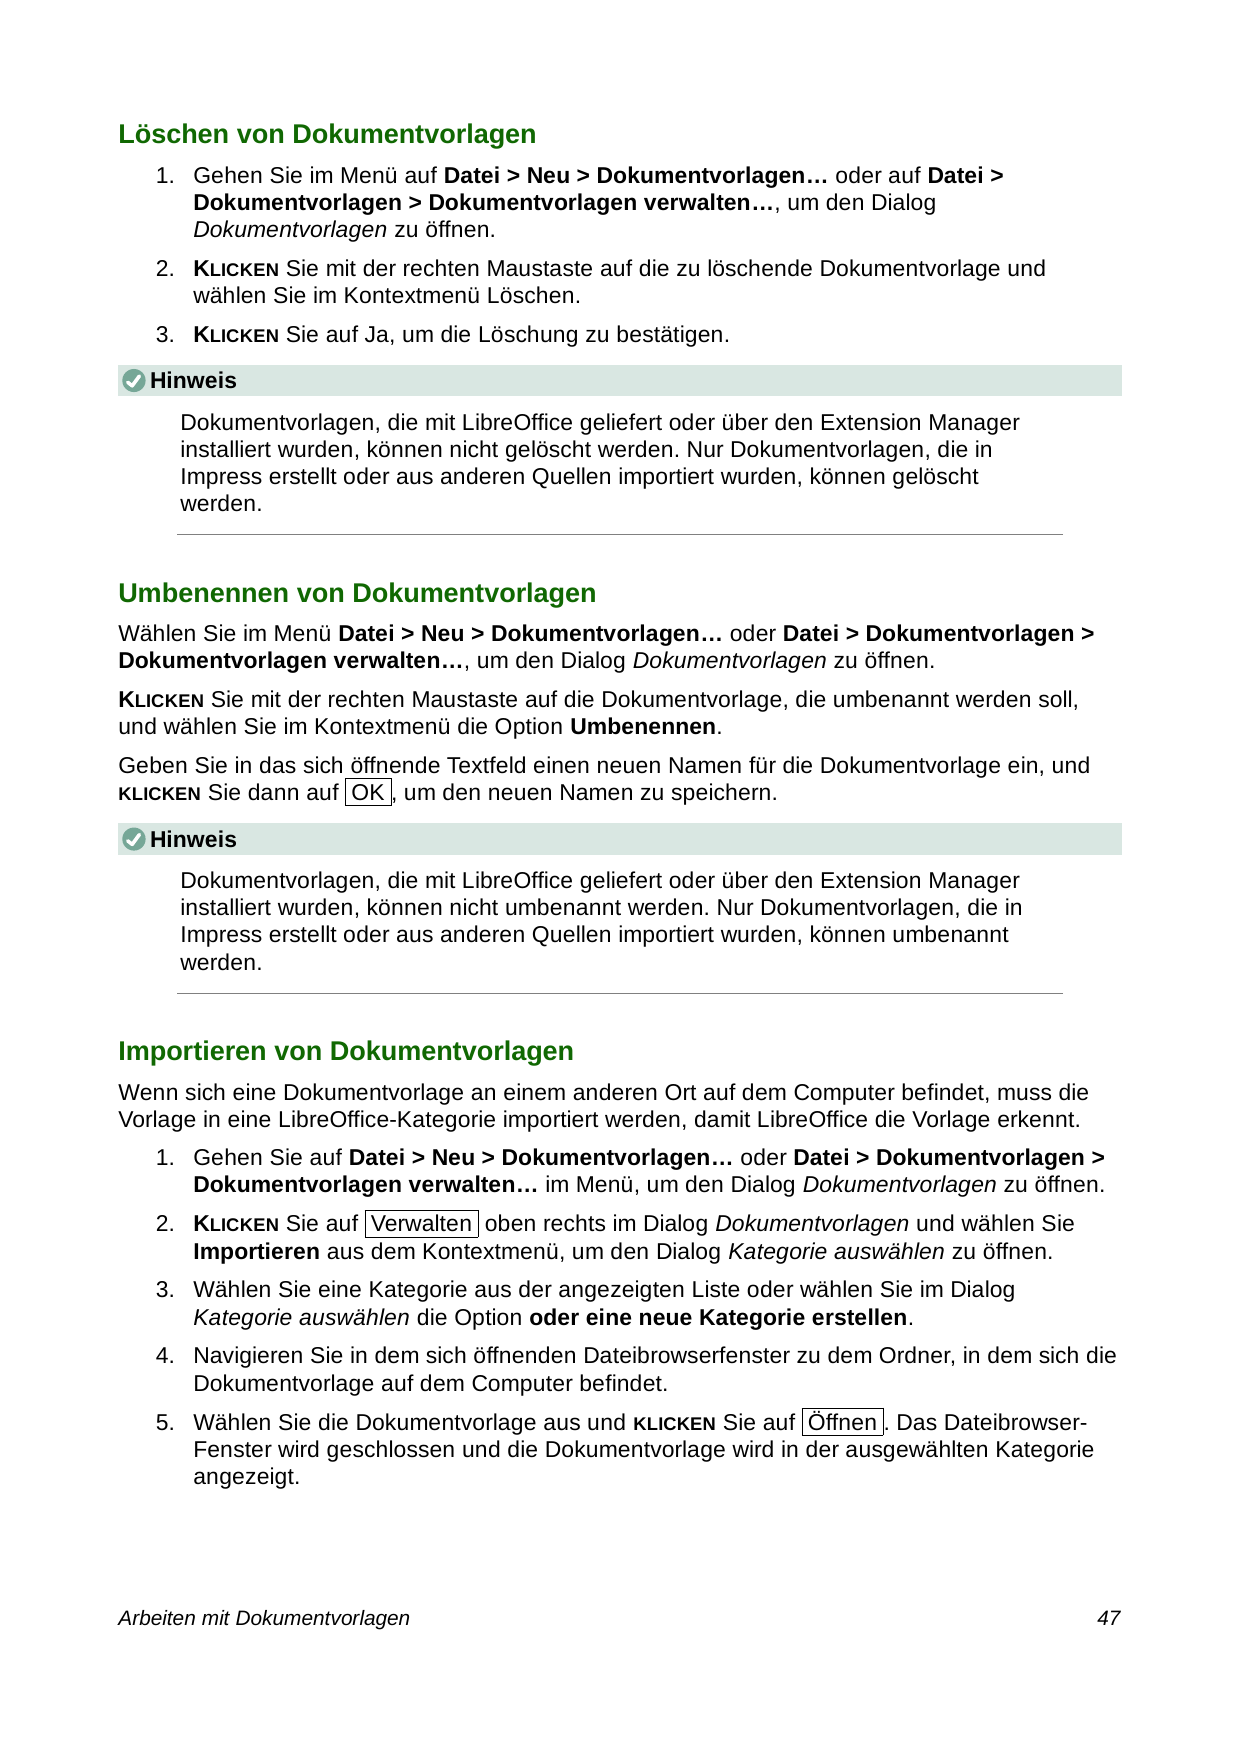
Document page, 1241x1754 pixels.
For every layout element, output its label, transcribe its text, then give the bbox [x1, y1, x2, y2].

list Klicken Sie auf Verwalten oben rechts im Dialog Dokumentvorlagen und wählen Sie Importieren aus dem Kontextmenü, um den Dialog Kategorie auswählen zu öffnen. [156, 1210, 1122, 1264]
text Dokumentvorlagen, die mit LibreOffice geliefert oder über den Extension Manager installiert wurden, können nicht umbenannt werden. Nur Dokumentvorlagen, die in Impress erstellt oder aus anderen Quellen importiert wurden, können umbenannt werden. [177, 867, 1063, 993]
text Wählen Sie im Menü Datei > Neu > Dokumentvorlagen… oder Datei > Dokumentvorlagen > Dokumentvorlagen verwalten…, um den Dialog Dokumentvorlagen zu öffnen. [118, 619, 1122, 673]
subtitle Löschen von Dokumentvorlagen [118, 118, 1122, 149]
text Dokumentvorlagen, die mit LibreOffice geliefert oder über den Extension Manager installiert wurden, können nicht gelöscht werden. Nur Dokumentvorlagen, die in Impress erstellt oder aus anderen Quellen importiert wurden, können gelöscht werden. [177, 408, 1063, 534]
subtitle Importieren von Dokumentvorlagen [118, 1035, 1122, 1066]
list Navigieren Sie in dem sich öffnenden Dateibrowserfenster zu dem Ordner, in dem sich die Dokumentvorlage auf dem Computer befindet. [156, 1342, 1122, 1396]
subtitle Umbenennen von Dokumentvorlagen [118, 576, 1122, 607]
list Wählen Sie die Dokumentvorlage aus und klicken Sie auf Öffnen. Das Dateibrowser-Fenster wird geschlossen und die Dokumentvorlage wird in der ausgewählten Kategorie angezeigt. [156, 1408, 1122, 1489]
text Klicken Sie mit der rechten Maustaste auf die Dokumentvorlage, die umbenannt werden soll, und wählen Sie im Kontextmenü die Option Umbenennen. [118, 685, 1122, 739]
subtitle Hinweis [118, 823, 1122, 855]
text Geben Sie in das sich öffnende Textfeld einen neuen Namen für die Dokumentvorlage ein, und klicken Sie dann auf OK, um den neuen Namen zu speichern. [118, 751, 1122, 806]
list Wählen Sie eine Kategorie aus der angezeigten Liste oder wählen Sie im Dialog Kategorie auswählen die Option oder eine neue Kategorie erstellen. [156, 1276, 1122, 1330]
subtitle Hinweis [118, 365, 1122, 396]
text Wenn sich eine Dokumentvorlage an einem anderen Ort auf dem Computer befindet, muss die Vorlage in eine LibreOffice-Kategorie importiert werden, damit LibreOffice die Vorlage erkennt. [118, 1078, 1122, 1132]
list Gehen Sie im Menü auf Datei > Neu > Dokumentvorlagen… oder auf Datei > Dokumentvorlagen > Dokumentvorlagen verwalten…, um den Dialog Dokumentvorlagen zu öffnen. [156, 161, 1122, 242]
list Klicken Sie mit der rechten Maustaste auf die zu löschende Dokumentvorlage und wählen Sie im Kontextmenü Löschen. [156, 254, 1122, 308]
list Klicken Sie auf Ja, um die Löschung zu bestätigen. [156, 320, 1122, 347]
list Gehen Sie auf Datei > Neu > Dokumentvorlagen… oder Datei > Dokumentvorlagen > Dokumentvorlagen verwalten… im Menü, um den Dialog Dokumentvorlagen zu öffnen. [156, 1144, 1122, 1198]
